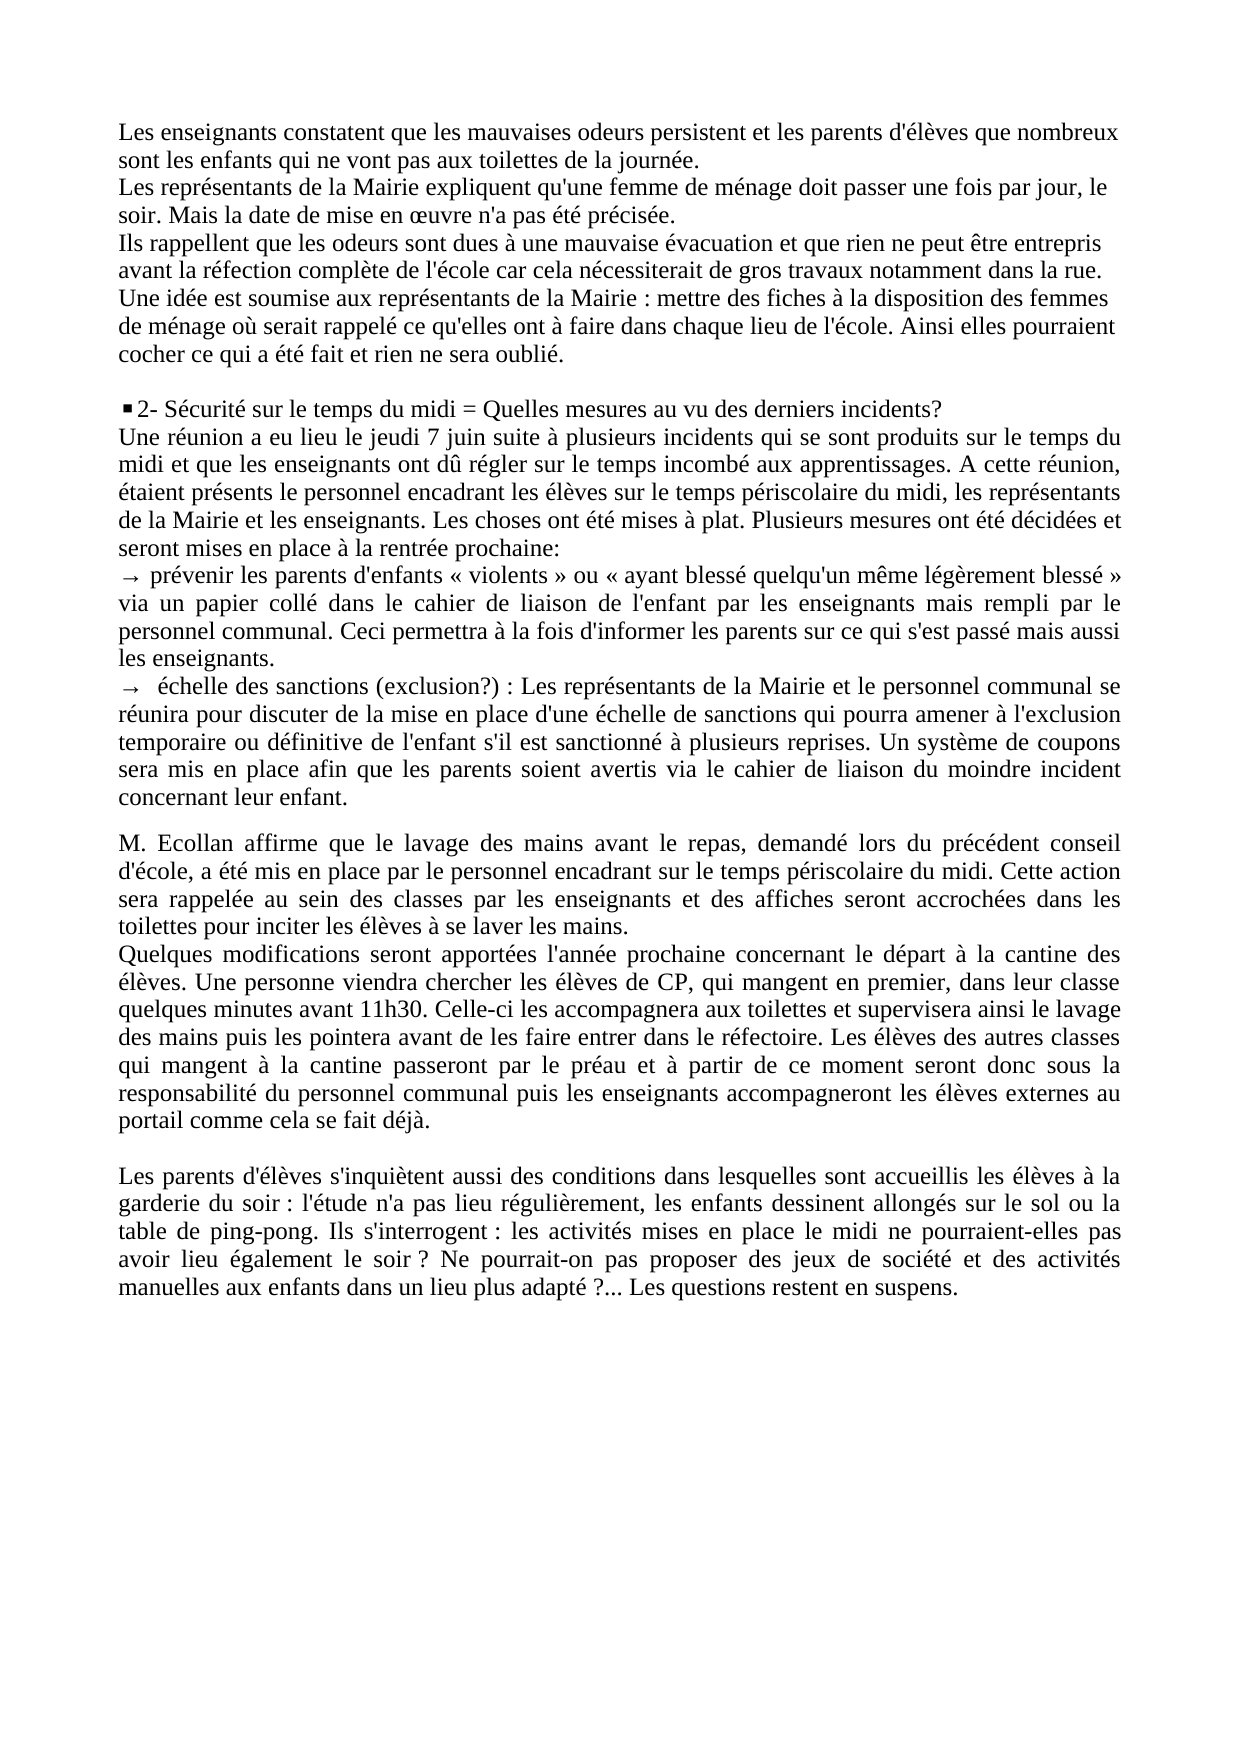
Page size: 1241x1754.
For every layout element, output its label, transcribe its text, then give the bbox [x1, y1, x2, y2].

list Les représentants de la Mairie expliquent qu'une femme de ménage doit passer une fois par jour, le soir. Mais la date de mise en œuvre n'a pas été précisée. [118, 173, 1122, 229]
text → échelle des sanctions (exclusion?) : Les représentants de la Mairie et le personnel communal se réunira pour discuter de la mise en place d'une échelle de sanctions qui pourra amener à l'exclusion temporaire ou définitive de l'enfant s'il est sanctionné à plusieurs reprises. Un système de coupons sera mis en place afin que les parents soient avertis via le cahier de liaison du moindre incident concernant leur enfant. [118, 672, 1122, 811]
text M. Ecollan affirme que le lavage des mains avant le repas, demandé lors du précédent conseil d'école, a été mis en place par le personnel encadrant sur le temps périscolaire du midi. Cette action sera rappelée au sein des classes par les enseignants et des affiches seront accrochées dans les toilettes pour inciter les élèves à se laver les mains. [118, 829, 1122, 940]
text → prévenir les parents d'enfants « violents » ou « ayant blessé quelqu'un même légèrement blessé » via un papier collé dans le cahier de liaison de l'enfant par les enseignants mais rempli par le personnel communal. Ceci permettra à la fois d'informer les parents sur ce qui s'est passé mais aussi les enseignants. [118, 561, 1122, 672]
text Quelques modifications seront apportées l'année prochaine concernant le départ à la cantine des élèves. Une personne viendra chercher les élèves de CP, qui mangent en premier, dans leur classe quelques minutes avant 11h30. Celle-ci les accompagnera aux toilettes et supervisera ainsi le lavage des mains puis les pointera avant de les faire entrer dans le réfectoire. Les élèves des autres classes qui mangent à la cantine passeront par le préau et à partir de ce moment seront donc sous la responsabilité du personnel communal puis les enseignants accompagneront les élèves externes au portail comme cela se fait déjà. [118, 940, 1122, 1134]
list 2- Sécurité sur le temps du midi = Quelles mesures au vu des derniers incidents? [118, 395, 1122, 423]
list Ils rappellent que les odeurs sont dues à une mauvaise évacuation et que rien ne peut être entrepris avant la réfection complète de l'école car cela nécessiterait de gros travaux notamment dans la rue. [118, 229, 1122, 284]
list Une idée est soumise aux représentants de la Mairie : mettre des fiches à la disposition des femmes de ménage où serait rappelé ce qu'elles ont à faire dans chaque lieu de l'école. Ainsi elles pourraient cocher ce qui a été fait et rien ne sera oublié. [118, 284, 1122, 367]
text Les parents d'élèves s'inquiètent aussi des conditions dans lesquelles sont accueillis les élèves à la garderie du soir : l'étude n'a pas lieu régulièrement, les enfants dessinent allongés sur le sol ou la table de ping-pong. Ils s'interrogent : les activités mises en place le midi ne pourraient-elles pas avoir lieu également le soir ? Ne pourrait-on pas proposer des jeux de société et des activités manuelles aux enfants dans un lieu plus adapté ?... Les questions restent en suspens. [118, 1162, 1122, 1300]
list Les enseignants constatent que les mauvaises odeurs persistent et les parents d'élèves que nombreux sont les enfants qui ne vont pas aux toilettes de la journée. [118, 118, 1122, 173]
text Une réunion a eu lieu le jeudi 7 juin suite à plusieurs incidents qui se sont produits sur le temps du midi et que les enseignants ont dû régler sur le temps incombé aux apprentissages. A cette réunion, étaient présents le personnel encadrant les élèves sur le temps périscolaire du midi, les représentants de la Mairie et les enseignants. Les choses ont été mises à plat. Plusieurs mesures ont été décidées et seront mises en place à la rentrée prochaine: [118, 423, 1122, 561]
